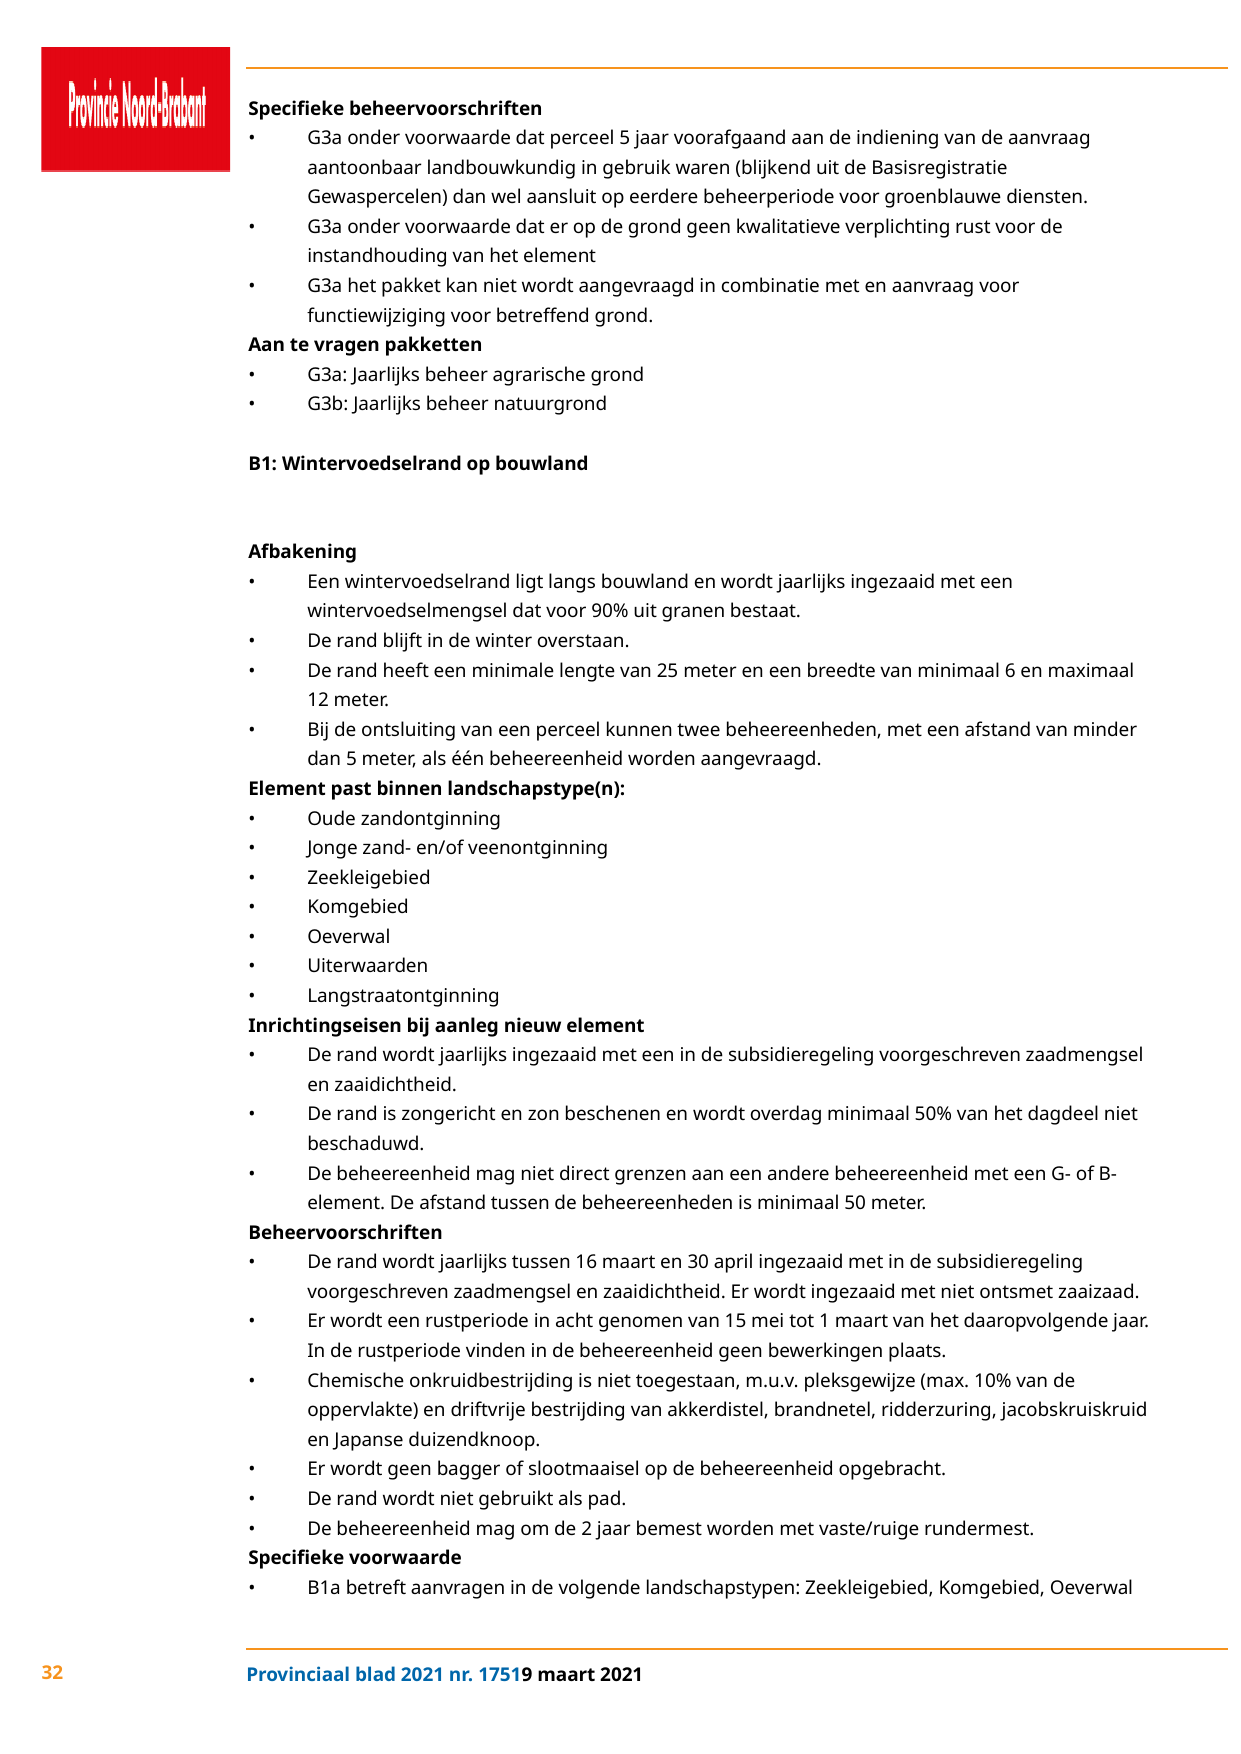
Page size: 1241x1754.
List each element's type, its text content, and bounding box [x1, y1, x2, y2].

list De rand wordt niet gebruikt als pad. [248, 1485, 1152, 1511]
list G3a onder voorwaarde dat er op de grond geen kwalitatieve verplichting rust voor de instandhouding van het element [248, 213, 1152, 268]
list G3a onder voorwaarde dat perceel 5 jaar voorafgaand aan de indiening van de aanvraag aantoonbaar landbouwkundig in gebruik waren (blijkend uit de Basisregistratie Gewaspercelen) dan wel aansluit op eerdere beheerperiode voor groenblauwe diensten. [248, 124, 1152, 209]
list Een wintervoedselrand ligt langs bouwland en wordt jaarlijks ingezaaid met een wintervoedselmengsel dat voor 90% uit granen bestaat. [248, 568, 1152, 623]
text Aan te vragen pakketten [248, 331, 1152, 357]
picture [41, 47, 231, 172]
list B1a betreft aanvragen in de volgende landschapstypen: Zeekleigebied, Komgebied, Oeverwal [248, 1574, 1152, 1600]
list Komgebied [248, 893, 1152, 919]
list Uiterwaarden [248, 953, 1152, 978]
list Er wordt geen bagger of slootmaaisel op de beheereenheid opgebracht. [248, 1456, 1152, 1481]
text Inrichtingseisen bij aanleg nieuw element [248, 1012, 1152, 1038]
list De beheereenheid mag om de 2 jaar bemest worden met vaste/ruige rundermest. [248, 1515, 1152, 1541]
list G3b: Jaarlijks beheer natuurgrond [248, 391, 1152, 416]
list G3a: Jaarlijks beheer agrarische grond [248, 361, 1152, 387]
list Jonge zand- en/of veenontginning [248, 834, 1152, 860]
list De beheereenheid mag niet direct grenzen aan een andere beheereenheid met een G- of B-element. De afstand tussen de beheereenheden is minimaal 50 meter. [248, 1160, 1152, 1215]
list G3a het pakket kan niet wordt aangevraagd in combinatie met en aanvraag voor functiewijziging voor betreffend grond. [248, 272, 1152, 328]
list De rand is zongericht en zon beschenen en wordt overdag minimaal 50% van het dagdeel niet beschaduwd. [248, 1101, 1152, 1156]
text Afbakening [248, 538, 1152, 564]
list De rand heeft een minimale lengte van 25 meter en een breedte van minimaal 6 en maximaal 12 meter. [248, 657, 1152, 712]
list Zeekleigebied [248, 864, 1152, 890]
text Specifieke beheervoorschriften [248, 95, 1152, 121]
list Er wordt een rustperiode in acht genomen van 15 mei tot 1 maart van het daaropvolgende jaar. In de rustperiode vinden in de beheereenheid geen bewerkingen plaats. [248, 1308, 1152, 1363]
list Oeverwal [248, 923, 1152, 949]
text Specifieke voorwaarde [248, 1544, 1152, 1570]
list De rand blijft in de winter overstaan. [248, 627, 1152, 653]
list Chemische onkruidbestrijding is niet toegestaan, m.u.v. pleksgewijze (max. 10% van de oppervlakte) en driftvrije bestrijding van akkerdistel, brandnetel, ridderzuring, jacobskruiskruid en Japanse duizendknoop. [248, 1367, 1152, 1452]
text Beheervoorschriften [248, 1219, 1152, 1245]
list Bij de ontsluiting van een perceel kunnen twee beheereenheden, met een afstand van minder dan 5 meter, als één beheereenheid worden aangevraagd. [248, 716, 1152, 771]
list De rand wordt jaarlijks ingezaaid met een in de subsidieregeling voorgeschreven zaadmengsel en zaaidichtheid. [248, 1041, 1152, 1097]
text B1: Wintervoedselrand op bouwland [248, 450, 1152, 476]
list De rand wordt jaarlijks tussen 16 maart en 30 april ingezaaid met in de subsidieregeling voorgeschreven zaadmengsel en zaaidichtheid. Er wordt ingezaaid met niet ontsmet zaaizaad. [248, 1248, 1152, 1304]
list Oude zandontginning [248, 805, 1152, 831]
text Element past binnen landschapstype(n): [248, 775, 1152, 801]
list Langstraatontginning [248, 982, 1152, 1008]
